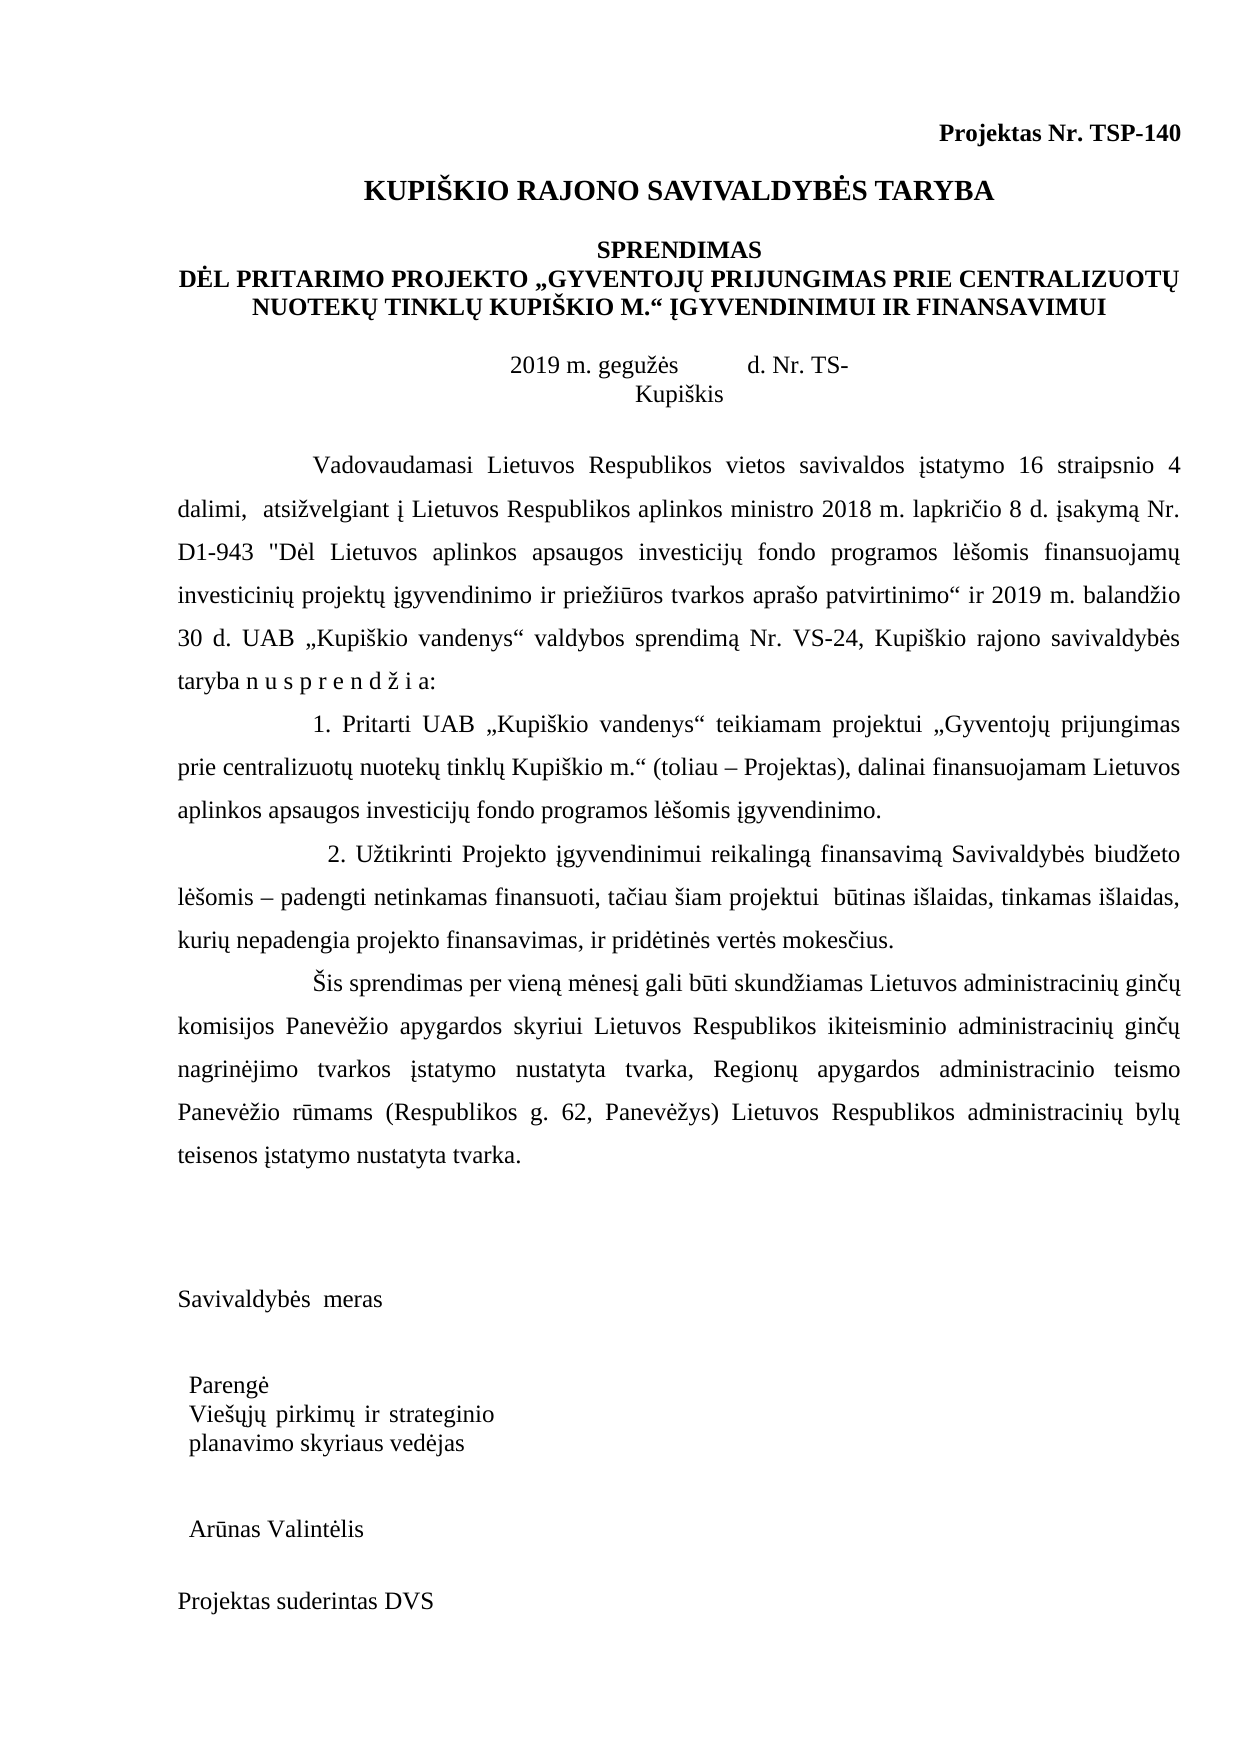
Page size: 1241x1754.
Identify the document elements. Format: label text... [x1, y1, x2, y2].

text KUPIŠKIO RAJONO SAVIVALDYBĖS TARYBA [177, 173, 1181, 206]
text 2019 m. gegužės d. Nr. TS- [177, 350, 1181, 379]
text Šis sprendimas per vieną mėnesį gali būti skundžiamas Lietuvos administracinių ginčų komisijos Panevėžio apygardos skyriui Lietuvos Respublikos ikiteisminio administracinių ginčų nagrinėjimo tvarkos įstatymo nustatyta tvarka, Regionų apygardos administracinio teismo Panevėžio rūmams (Respublikos g. 62, Panevėžys) Lietuvos Respublikos administracinių bylų teisenos įstatymo nustatyta tvarka. [177, 968, 1181, 1169]
text 1. Pritarti UAB „Kupiškio vandenys“ teikiamam projektui „Gyventojų prijungimas prie centralizuotų nuotekų tinklų Kupiškio m.“ (toliau – Projektas), dalinai finansuojamam Lietuvos aplinkos apsaugos investicijų fondo programos lėšomis įgyvendinimo. [177, 709, 1181, 824]
table_cell [177, 1457, 506, 1486]
table_cell Viešųjų pirkimų ir strateginio planavimo skyriaus vedėjas [177, 1399, 506, 1457]
text Projektas Nr. TSP-140 [177, 118, 1181, 147]
text DĖL PRITARIMO PROJEKTO „Gyventojų prijungimas prie centralizuotų nuotekų tinklų Kupiškio m.“ ĮGYVENDINIMUI IR FINANSAVIMUI [177, 264, 1181, 321]
text Kupiškis [177, 379, 1181, 407]
table_cell Arūnas Valintėlis [177, 1514, 506, 1543]
text 2. Užtikrinti Projekto įgyvendinimui reikalingą finansavimą Savivaldybės biudžeto lėšomis – padengti netinkamas finansuoti, tačiau šiam projektui būtinas išlaidas, tinkamas išlaidas, kurių nepadengia projekto finansavimas, ir pridėtinės vertės mokesčius. [177, 839, 1181, 954]
table_header Parengė [177, 1371, 506, 1399]
text Vadovaudamasi Lietuvos Respublikos vietos savivaldos įstatymo 16 straipsnio 4 dalimi, atsižvelgiant į Lietuvos Respublikos aplinkos ministro 2018 m. lapkričio 8 d. įsakymą Nr. D1-943 "Dėl Lietuvos aplinkos apsaugos investicijų fondo programos lėšomis finansuojamų investicinių projektų įgyvendinimo ir priežiūros tvarkos aprašo patvirtinimo“ ir 2019 m. balandžio 30 d. UAB „Kupiškio vandenys“ valdybos sprendimą Nr. VS-24, Kupiškio rajono savivaldybės taryba n u s p r e n d ž i a: [177, 451, 1181, 695]
text Savivaldybės meras [177, 1284, 1181, 1313]
text Projektas suderintas DVS [177, 1586, 1181, 1615]
table_cell [177, 1486, 506, 1514]
text SPRENDIMAS [177, 235, 1181, 264]
